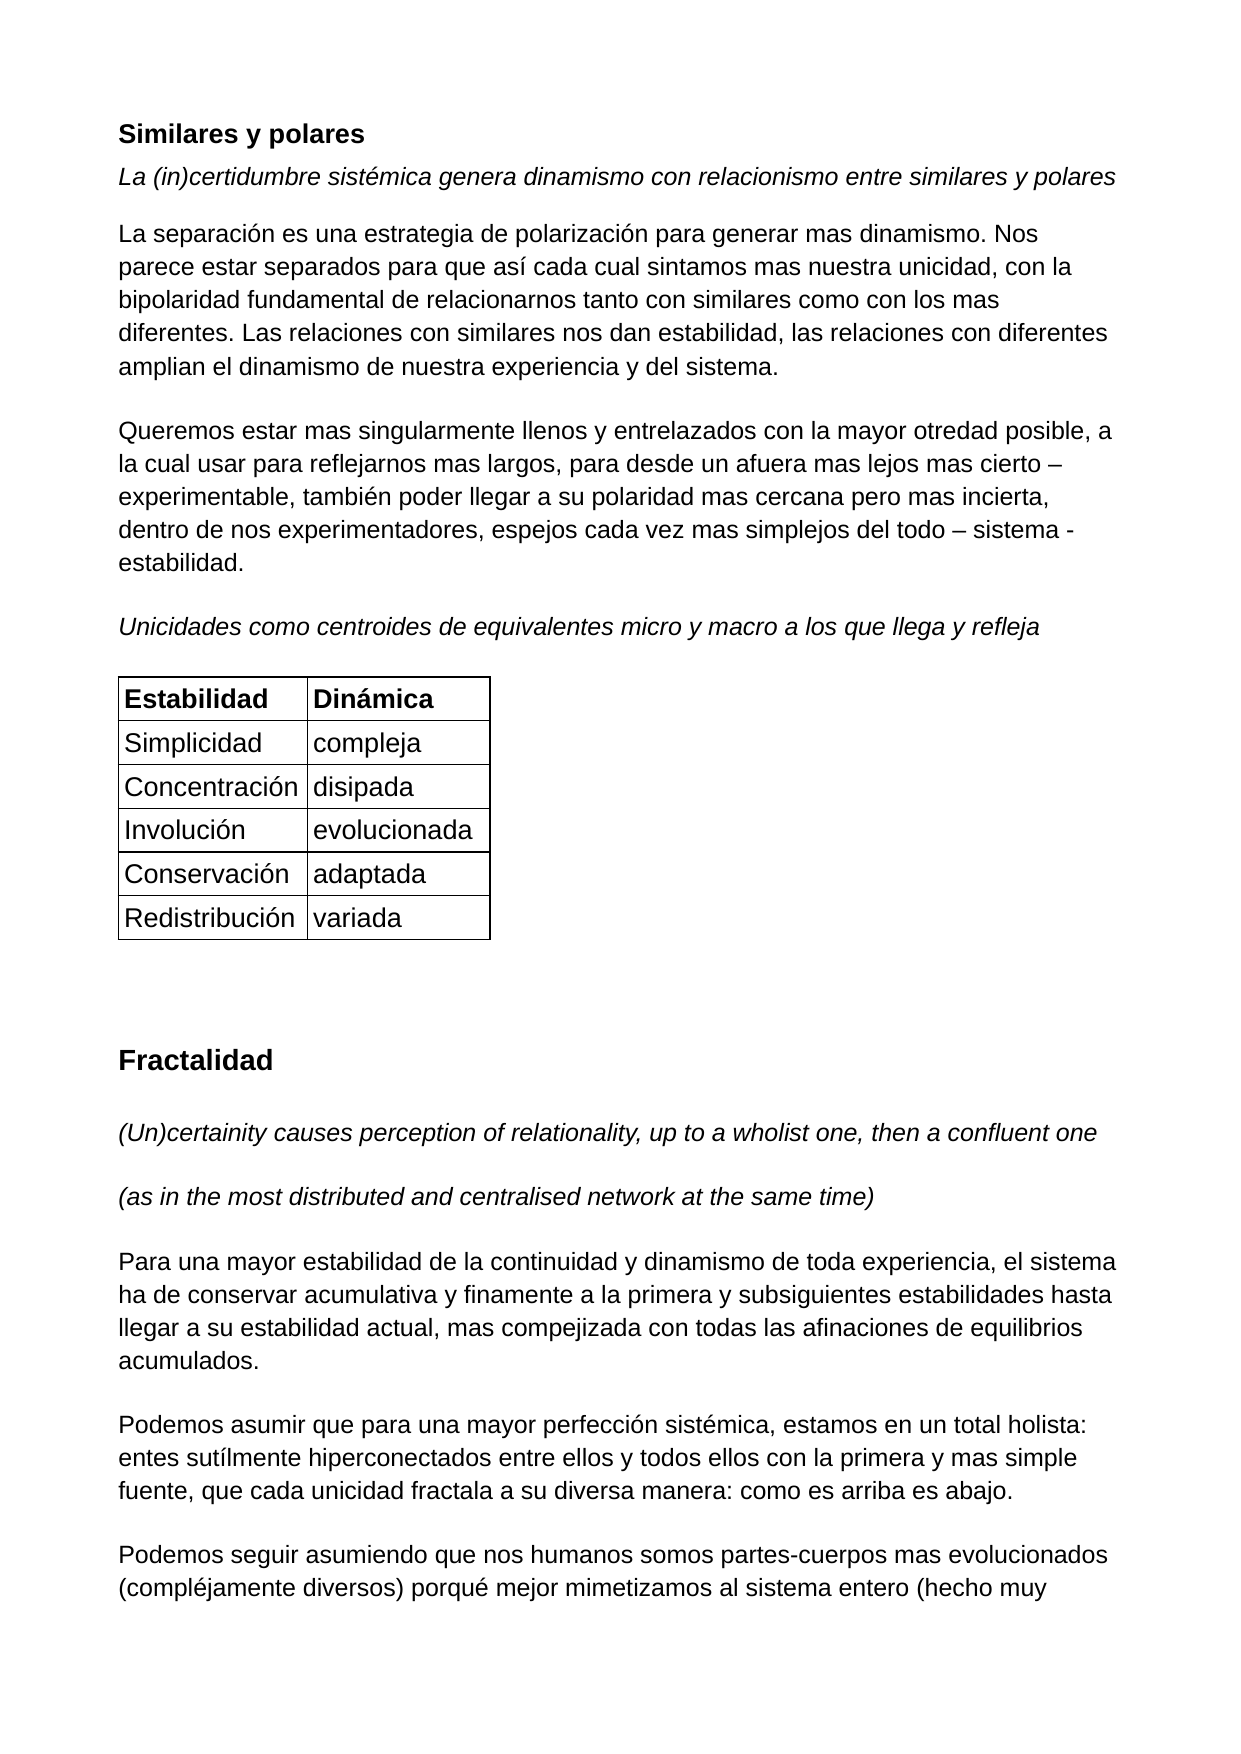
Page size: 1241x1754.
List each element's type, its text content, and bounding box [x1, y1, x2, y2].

text Podemos asumir que para una mayor perfección sistémica, estamos en un total holista: entes sutílmente hiperconectados entre ellos y todos ellos con la primera y mas simple fuente, que cada unicidad fractala a su diversa manera: como es arriba es abajo. [118, 1410, 1122, 1505]
table_cell Concentración [119, 765, 307, 808]
text (Un)certainity causes perception of relationality, up to a wholist one, then a confluent one [118, 1118, 1122, 1147]
table_cell Redistribución [119, 896, 307, 939]
text (as in the most distributed and centralised network at the same time) [118, 1182, 1122, 1211]
table_header Estabilidad [119, 678, 307, 720]
text Queremos estar mas singularmente llenos y entrelazados con la mayor otredad posible, a la cual usar para reflejarnos mas largos, para desde un afuera mas lejos mas cierto – experimentable, también poder llegar a su polaridad mas cercana pero mas incierta, dentro de nos experimentadores, espejos cada vez mas simplejos del todo – sistema - estabilidad. [118, 416, 1122, 577]
subtitle Fractalidad [118, 1043, 1122, 1077]
text Unicidades como centroides de equivalentes micro y macro a los que llega y refleja [118, 612, 1122, 641]
table_header Dinámica [308, 678, 489, 720]
text Para una mayor estabilidad de la continuidad y dinamismo de toda experiencia, el sistema ha de conservar acumulativa y finamente a la primera y subsiguientes estabilidades hasta llegar a su estabilidad actual, mas compejizada con todas las afinaciones de equilibrios acumulados. [118, 1247, 1122, 1374]
table_cell adaptada [308, 853, 489, 895]
subtitle Similares y polares [118, 118, 1122, 149]
table_cell Conservación [119, 853, 307, 895]
table_cell evolucionada [308, 809, 489, 851]
text La (in)certidumbre sistémica genera dinamismo con relacionismo entre similares y polares [118, 162, 1122, 191]
table_cell compleja [308, 721, 489, 764]
table_cell Involución [119, 809, 307, 851]
table_cell Simplicidad [119, 721, 307, 764]
table_cell variada [308, 896, 489, 939]
table_cell disipada [308, 765, 489, 808]
text Podemos seguir asumiendo que nos humanos somos partes-cuerpos mas evolucionados (compléjamente diversos) porqué mejor mimetizamos al sistema entero (hecho muy [118, 1540, 1122, 1602]
text La separación es una estrategia de polarización para generar mas dinamismo. Nos parece estar separados para que así cada cual sintamos mas nuestra unicidad, con la bipolaridad fundamental de relacionarnos tanto con similares como con los mas diferentes. Las relaciones con similares nos dan estabilidad, las relaciones con diferentes amplian el dinamismo de nuestra experiencia y del sistema. [118, 219, 1122, 380]
